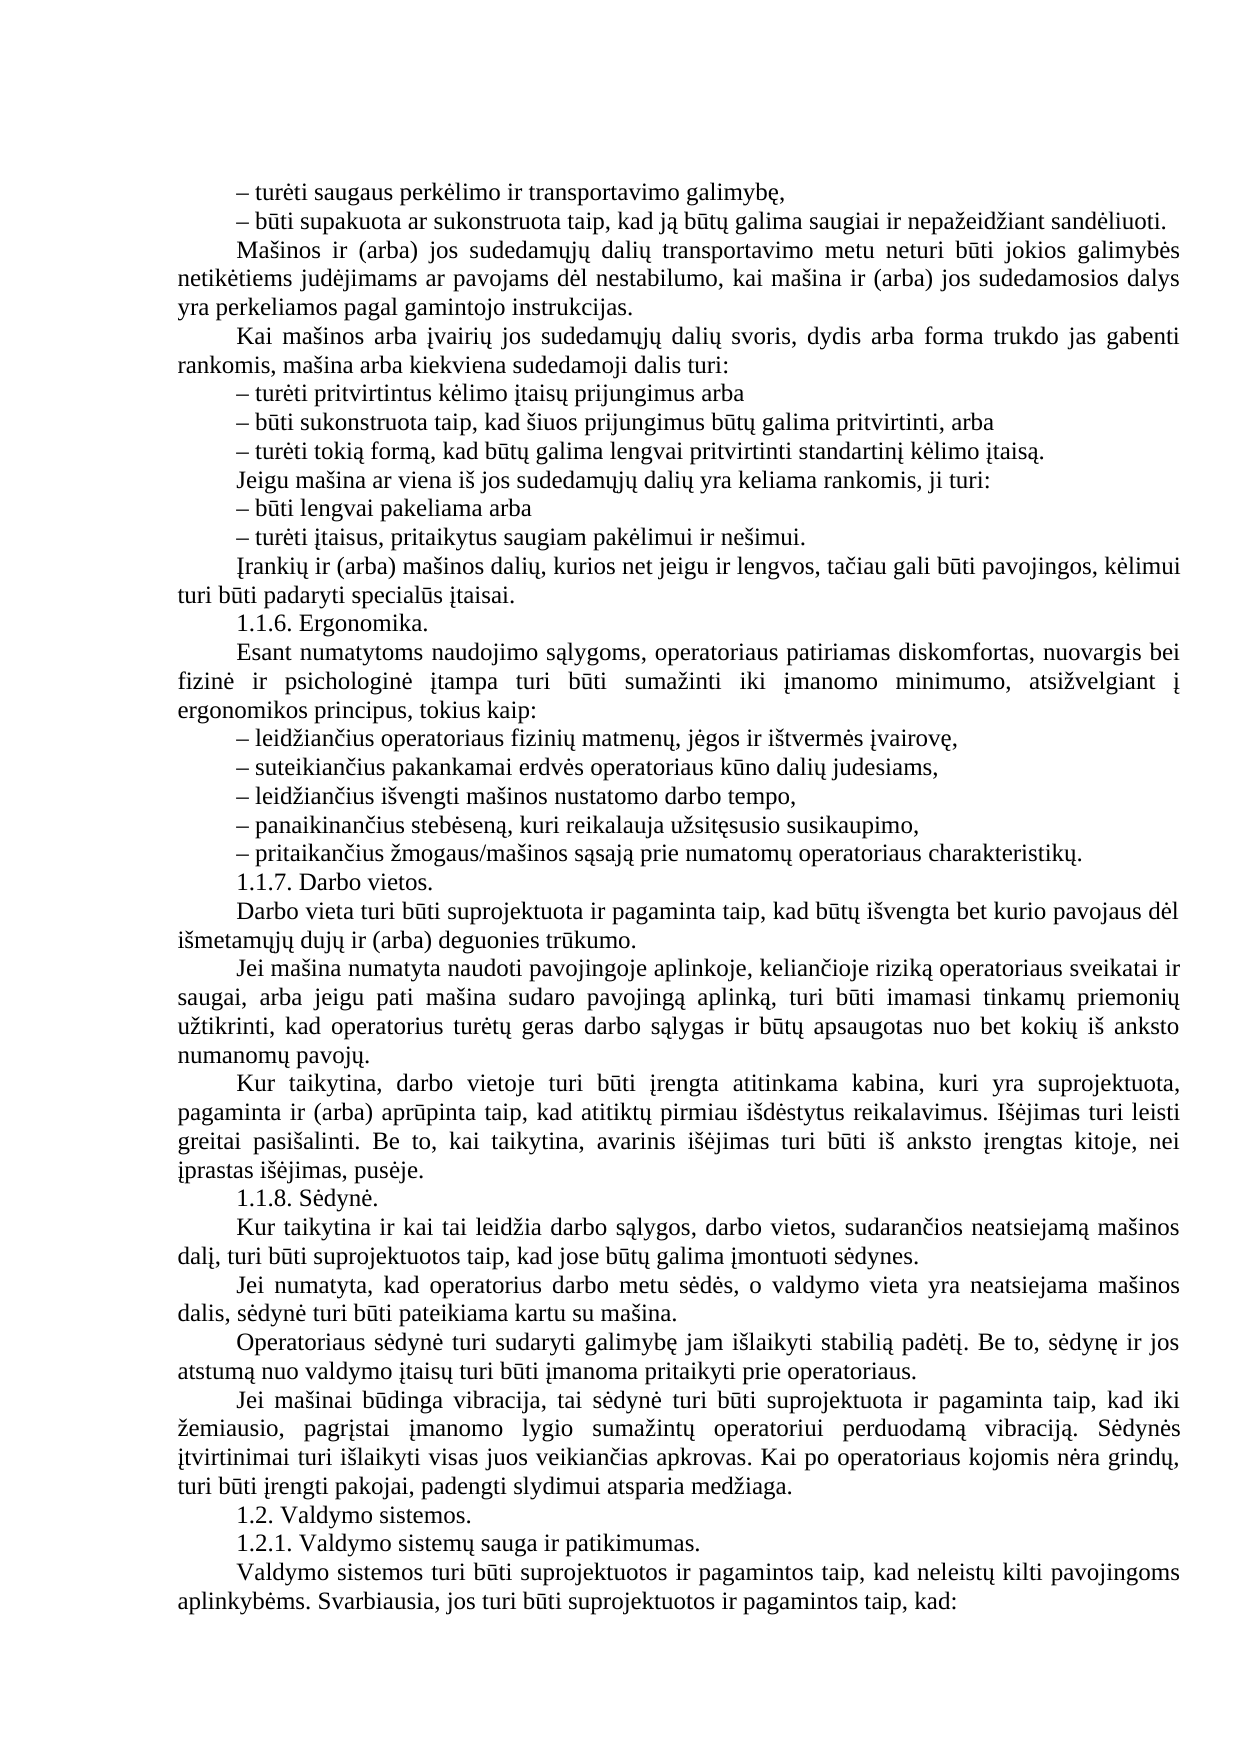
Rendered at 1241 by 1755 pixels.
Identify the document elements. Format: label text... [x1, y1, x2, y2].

text 1.2. Valdymo sistemos. [177, 1500, 1181, 1528]
text – leidžiančius išvengti mašinos nustatomo darbo tempo, [177, 781, 1181, 810]
text – būti lengvai pakeliama arba [177, 493, 1181, 522]
text Kai mašinos arba įvairių jos sudedamųjų dalių svoris, dydis arba forma trukdo jas gabenti rankomis, mašina arba kiekviena sudedamoji dalis turi: [177, 321, 1181, 378]
text Jei mašinai būdinga vibracija, tai sėdynė turi būti suprojektuota ir pagaminta taip, kad iki žemiausio, pagrįstai įmanomo lygio sumažintų operatoriui perduodamą vibraciją. Sėdynės įtvirtinimai turi išlaikyti visas juos veikiančias apkrovas. Kai po operatoriaus kojomis nėra grindų, turi būti įrengti pakojai, padengti slydimui atsparia medžiaga. [177, 1385, 1181, 1500]
text – suteikiančius pakankamai erdvės operatoriaus kūno dalių judesiams, [177, 752, 1181, 781]
text 1.1.7. Darbo vietos. [177, 867, 1181, 896]
text – pritaikančius žmogaus/mašinos sąsają prie numatomų operatoriaus charakteristikų. [177, 838, 1181, 867]
text Kur taikytina, darbo vietoje turi būti įrengta atitinkama kabina, kuri yra suprojektuota, pagaminta ir (arba) aprūpinta taip, kad atitiktų pirmiau išdėstytus reikalavimus. Išėjimas turi leisti greitai pasišalinti. Be to, kai taikytina, avarinis išėjimas turi būti iš anksto įrengtas kitoje, nei įprastas išėjimas, pusėje. [177, 1068, 1181, 1183]
text 1.1.8. Sėdynė. [177, 1183, 1181, 1212]
text – būti supakuota ar sukonstruota taip, kad ją būtų galima saugiai ir nepažeidžiant sandėliuoti. [177, 206, 1181, 235]
text – turėti saugaus perkėlimo ir transportavimo galimybę, [177, 177, 1181, 206]
text Mašinos ir (arba) jos sudedamųjų dalių transportavimo metu neturi būti jokios galimybės netikėtiems judėjimams ar pavojams dėl nestabilumo, kai mašina ir (arba) jos sudedamosios dalys yra perkeliamos pagal gamintojo instrukcijas. [177, 235, 1181, 321]
text – turėti pritvirtintus kėlimo įtaisų prijungimus arba [177, 378, 1181, 407]
text Jeigu mašina ar viena iš jos sudedamųjų dalių yra keliama rankomis, ji turi: [177, 465, 1181, 493]
text 1.2.1. Valdymo sistemų sauga ir patikimumas. [177, 1528, 1181, 1557]
text Operatoriaus sėdynė turi sudaryti galimybę jam išlaikyti stabilią padėtį. Be to, sėdynę ir jos atstumą nuo valdymo įtaisų turi būti įmanoma pritaikyti prie operatoriaus. [177, 1327, 1181, 1385]
text Valdymo sistemos turi būti suprojektuotos ir pagamintos taip, kad neleistų kilti pavojingoms aplinkybėms. Svarbiausia, jos turi būti suprojektuotos ir pagamintos taip, kad: [177, 1557, 1181, 1615]
text 1.1.6. Ergonomika. [177, 608, 1181, 637]
text – būti sukonstruota taip, kad šiuos prijungimus būtų galima pritvirtinti, arba [177, 407, 1181, 436]
text – panaikinančius stebėseną, kuri reikalauja užsitęsusio susikaupimo, [177, 810, 1181, 838]
text Jei mašina numatyta naudoti pavojingoje aplinkoje, keliančioje riziką operatoriaus sveikatai ir saugai, arba jeigu pati mašina sudaro pavojingą aplinką, turi būti imamasi tinkamų priemonių užtikrinti, kad operatorius turėtų geras darbo sąlygas ir būtų apsaugotas nuo bet kokių iš anksto numanomų pavojų. [177, 953, 1181, 1068]
text Darbo vieta turi būti suprojektuota ir pagaminta taip, kad būtų išvengta bet kurio pavojaus dėl išmetamųjų dujų ir (arba) deguonies trūkumo. [177, 896, 1181, 953]
text Esant numatytoms naudojimo sąlygoms, operatoriaus patiriamas diskomfortas, nuovargis bei fizinė ir psichologinė įtampa turi būti sumažinti iki įmanomo minimumo, atsižvelgiant į ergonomikos principus, tokius kaip: [177, 637, 1181, 723]
text – turėti įtaisus, pritaikytus saugiam pakėlimui ir nešimui. [177, 522, 1181, 551]
text Įrankių ir (arba) mašinos dalių, kurios net jeigu ir lengvos, tačiau gali būti pavojingos, kėlimui turi būti padaryti specialūs įtaisai. [177, 551, 1181, 608]
text Kur taikytina ir kai tai leidžia darbo sąlygos, darbo vietos, sudarančios neatsiejamą mašinos dalį, turi būti suprojektuotos taip, kad jose būtų galima įmontuoti sėdynes. [177, 1212, 1181, 1270]
text Jei numatyta, kad operatorius darbo metu sėdės, o valdymo vieta yra neatsiejama mašinos dalis, sėdynė turi būti pateikiama kartu su mašina. [177, 1270, 1181, 1327]
text – turėti tokią formą, kad būtų galima lengvai pritvirtinti standartinį kėlimo įtaisą. [177, 436, 1181, 465]
text – leidžiančius operatoriaus fizinių matmenų, jėgos ir ištvermės įvairovę, [177, 723, 1181, 752]
